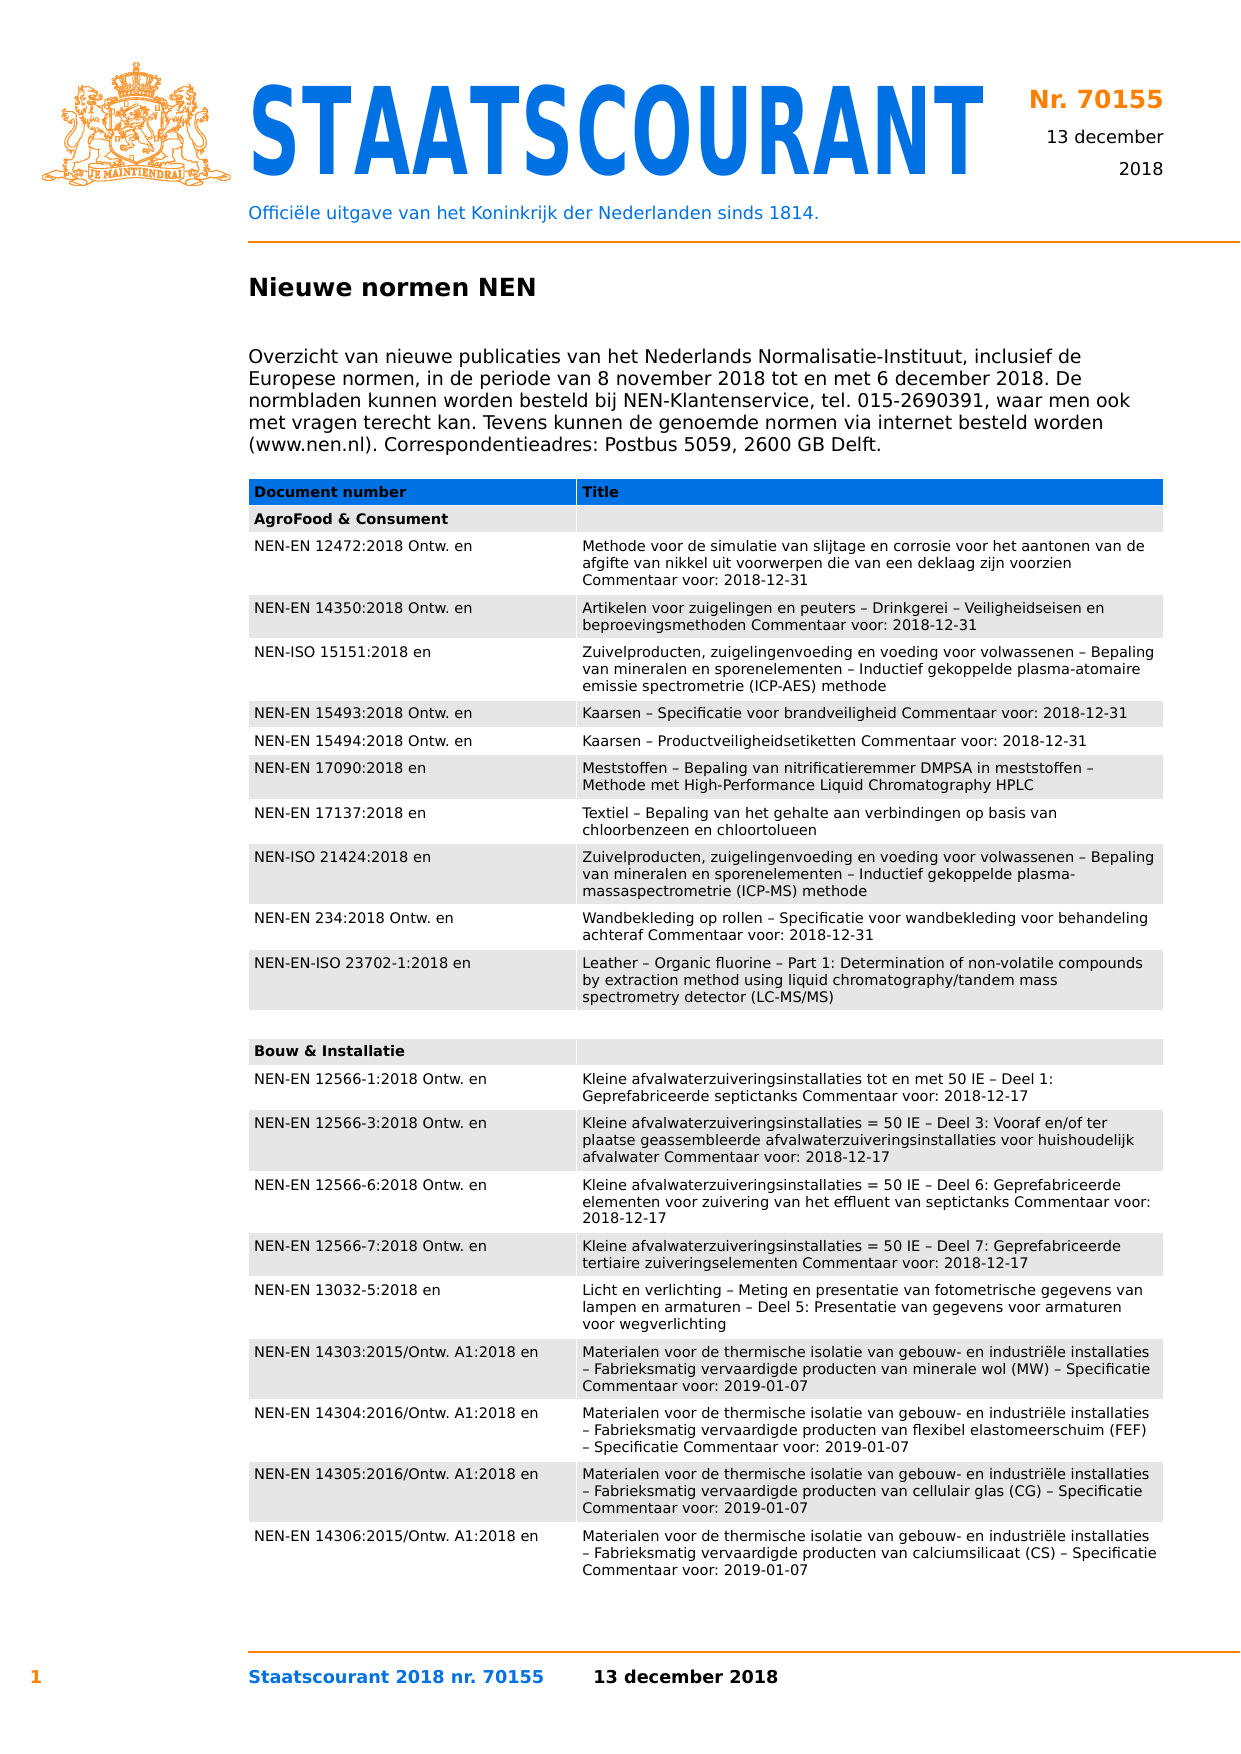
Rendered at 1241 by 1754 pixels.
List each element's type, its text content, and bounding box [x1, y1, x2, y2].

table_cell Kaarsen – Specificatie voor brandveiligheid Commentaar voor: 2018-12-31 [577, 701, 1163, 727]
subtitle Nieuwe normen NEN [248, 273, 1163, 302]
table_cell Kleine afvalwaterzuiveringsinstallaties = 50 IE – Deel 7: Geprefabriceerde tertiaire zuiveringselementen Commentaar voor: 2018-12-17 [577, 1233, 1163, 1276]
table_cell NEN-EN 12472:2018 Ontw. en [249, 534, 576, 594]
table_cell NEN-EN 14306:2015/Ontw. A1:2018 en [249, 1523, 576, 1583]
table_cell NEN-EN 234:2018 Ontw. en [249, 906, 576, 949]
table_cell Materialen voor de thermische isolatie van gebouw- en industriële installaties – Fabrieksmatig vervaardigde producten van calciumsilicaat (CS) – Specificatie Commentaar voor: 2019-01-07 [577, 1523, 1163, 1583]
picture [41, 62, 231, 186]
table_cell NEN-EN 12566-3:2018 Ontw. en [249, 1110, 576, 1171]
table_cell Zuivelproducten, zuigelingenvoeding en voeding voor volwassenen – Bepaling van mineralen en sporenelementen – Inductief gekoppelde plasma-massaspectrometrie (ICP-MS) methode [577, 844, 1163, 904]
table_cell Officiële uitgave van het Koninkrijk der Nederlanden sinds 1814. [248, 203, 1240, 241]
table_header Title [577, 479, 1163, 505]
table_cell [577, 506, 1163, 532]
table_cell Materialen voor de thermische isolatie van gebouw- en industriële installaties – Fabrieksmatig vervaardigde producten van cellulair glas (CG) – Specificatie Commentaar voor: 2019-01-07 [577, 1462, 1163, 1522]
table_cell Textiel – Bepaling van het gehalte aan verbindingen op basis van chloorbenzeen en chloortolueen [577, 800, 1163, 843]
table_cell Bouw & Installatie [249, 1039, 576, 1065]
table_cell Licht en verlichting – Meting en presentatie van fotometrische gegevens van lampen en armaturen – Deel 5: Presentatie van gegevens voor armaturen voor wegverlichting [577, 1278, 1163, 1338]
table_cell Zuivelproducten, zuigelingenvoeding en voeding voor volwassenen – Bepaling van mineralen en sporenelementen – Inductief gekoppelde plasma-atomaire emissie spectrometrie (ICP-AES) methode [577, 639, 1163, 699]
table_cell NEN-ISO 15151:2018 en [249, 639, 576, 699]
table_cell Meststoffen – Bepaling van nitrificatieremmer DMPSA in meststoffen – Methode met High-Performance Liquid Chromatography HPLC [577, 755, 1163, 799]
table_cell NEN-EN-ISO 23702-1:2018 en [249, 950, 576, 1010]
table_cell Leather – Organic fluorine – Part 1: Determination of non-volatile compounds by extraction method using liquid chromatography/tandem mass spectrometry detector (LC-MS/MS) [577, 950, 1163, 1010]
text Overzicht van nieuwe publicaties van het Nederlands Normalisatie-Instituut, inclusief de Europese normen, in de periode van 8 november 2018 tot en met 6 december 2018. De normbladen kunnen worden besteld bij NEN-Klantenservice, tel. 015-2690391, waar men ook met vragen terecht kan. Tevens kunnen de genoemde normen via internet besteld worden (www.nen.nl). Correspondentieadres: Postbus 5059, 2600 GB Delft. [248, 346, 1163, 456]
table_cell Materialen voor de thermische isolatie van gebouw- en industriële installaties – Fabrieksmatig vervaardigde producten van flexibel elastomeerschuim (FEF) – Specificatie Commentaar voor: 2019-01-07 [577, 1400, 1163, 1461]
table_cell NEN-EN 12566-1:2018 Ontw. en [249, 1066, 576, 1109]
table_cell Wandbekleding op rollen – Specificatie voor wandbekleding voor behandeling achteraf Commentaar voor: 2018-12-31 [577, 906, 1163, 949]
table_header Document number [249, 479, 576, 505]
table_cell Kaarsen – Productveiligheidsetiketten Commentaar voor: 2018-12-31 [577, 728, 1163, 754]
table_cell NEN-EN 15494:2018 Ontw. en [249, 728, 576, 754]
table_cell Kleine afvalwaterzuiveringsinstallaties = 50 IE – Deel 6: Geprefabriceerde elementen voor zuivering van het effluent van septictanks Commentaar voor: 2018-12-17 [577, 1172, 1163, 1232]
table_cell 2018 [998, 153, 1240, 203]
table_cell NEN-EN 14350:2018 Ontw. en [249, 595, 576, 638]
table_cell [577, 1011, 1163, 1038]
table_cell Methode voor de simulatie van slijtage en corrosie voor het aantonen van de afgifte van nikkel uit voorwerpen die van een deklaag zijn voorzien Commentaar voor: 2018-12-31 [577, 534, 1163, 594]
table_cell 13 december [998, 121, 1240, 153]
table_cell NEN-ISO 21424:2018 en [249, 844, 576, 904]
table_cell AgroFood & Consument [249, 506, 576, 532]
table_header Nr. 70155 [998, 62, 1240, 121]
table_cell Kleine afvalwaterzuiveringsinstallaties = 50 IE – Deel 3: Vooraf en/of ter plaatse geassembleerde afvalwaterzuiveringsinstallaties voor huishoudelijk afvalwater Commentaar voor: 2018-12-17 [577, 1110, 1163, 1171]
table_cell [249, 1011, 576, 1038]
table_cell NEN-EN 12566-7:2018 Ontw. en [249, 1233, 576, 1276]
table_cell NEN-EN 17090:2018 en [249, 755, 576, 799]
table_cell NEN-EN 12566-6:2018 Ontw. en [249, 1172, 576, 1232]
table_cell NEN-EN 14304:2016/Ontw. A1:2018 en [249, 1400, 576, 1461]
table_cell Kleine afvalwaterzuiveringsinstallaties tot en met 50 IE – Deel 1: Geprefabriceerde septictanks Commentaar voor: 2018-12-17 [577, 1066, 1163, 1109]
table_cell NEN-EN 14303:2015/Ontw. A1:2018 en [249, 1339, 576, 1399]
table_cell [577, 1039, 1163, 1065]
table_cell NEN-EN 14305:2016/Ontw. A1:2018 en [249, 1462, 576, 1522]
table_cell Materialen voor de thermische isolatie van gebouw- en industriële installaties – Fabrieksmatig vervaardigde producten van minerale wol (MW) – Specificatie Commentaar voor: 2019-01-07 [577, 1339, 1163, 1399]
table_cell NEN-EN 17137:2018 en [249, 800, 576, 843]
table_cell Artikelen voor zuigelingen en peuters – Drinkgerei – Veiligheidseisen en beproevingsmethoden Commentaar voor: 2018-12-31 [577, 595, 1163, 638]
table_header STAATSCOURANT [248, 62, 998, 203]
table_header [25, 62, 248, 241]
table_cell NEN-EN 15493:2018 Ontw. en [249, 701, 576, 727]
table_cell NEN-EN 13032-5:2018 en [249, 1278, 576, 1338]
